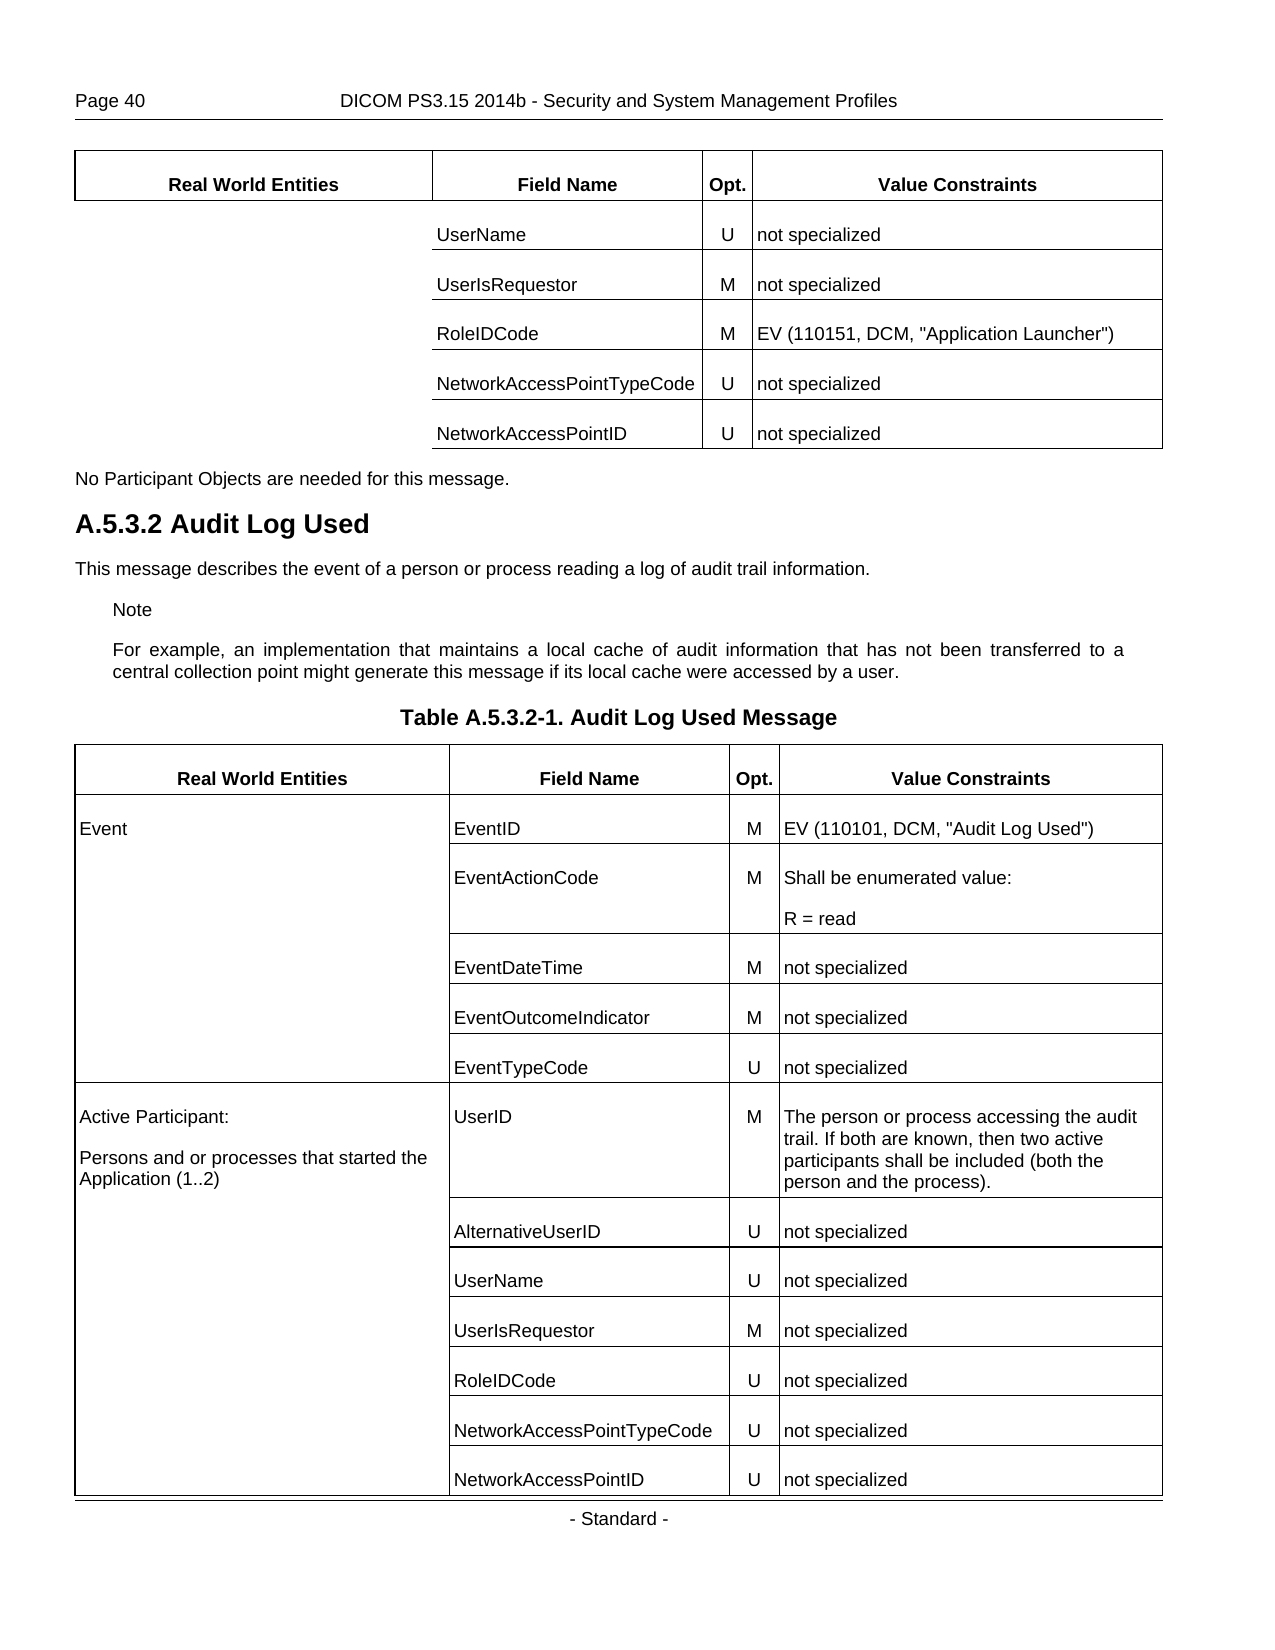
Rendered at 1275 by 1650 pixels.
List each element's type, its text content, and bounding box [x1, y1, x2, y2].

table_cell M [730, 934, 779, 983]
table_cell UserName [450, 1248, 729, 1296]
text No Participant Objects are needed for this message. [75, 468, 1162, 489]
table_cell EV (110151, DCM, "Application Launcher") [753, 300, 1162, 349]
table_cell M [730, 984, 779, 1033]
table_cell M [730, 1083, 779, 1197]
table_cell not specialized [780, 984, 1162, 1033]
table_cell NetworkAccessPointTypeCode [450, 1396, 729, 1445]
table_cell M [703, 250, 752, 299]
table_cell not specialized [753, 350, 1162, 398]
table_header Field Name [433, 151, 702, 200]
table_cell EventDateTime [450, 934, 729, 983]
text Table A.5.3.2-1. Audit Log Used Message [75, 704, 1162, 730]
table_header Real World Entities [76, 745, 449, 793]
table_cell not specialized [780, 1396, 1162, 1445]
table_cell UserName [432, 201, 702, 249]
table_cell not specialized [780, 1297, 1162, 1346]
table_cell M [703, 300, 752, 349]
table_cell EventActionCode [450, 844, 729, 933]
table_cell Event [76, 795, 449, 1082]
table_cell not specialized [753, 400, 1162, 448]
table_cell Shall be enumerated value: R = read [780, 844, 1162, 933]
table_cell NetworkAccessPointTypeCode [432, 350, 702, 398]
table_cell NetworkAccessPointID [432, 400, 702, 448]
table_cell U [730, 1396, 779, 1445]
table_cell U [730, 1248, 779, 1296]
table_cell AlternativeUserID [450, 1198, 729, 1246]
text A.5.3.2 Audit Log Used [75, 508, 1162, 539]
table_cell not specialized [780, 1248, 1162, 1296]
table_header Field Name [450, 745, 729, 793]
table_header Real World Entities [76, 151, 432, 200]
table_cell RoleIDCode [432, 300, 702, 349]
table_cell Active Participant: Persons and or processes that started the Application (1..2) [76, 1083, 449, 1495]
table_cell UserID [450, 1083, 729, 1197]
table_header Opt. [730, 745, 779, 793]
table_cell NetworkAccessPointID [450, 1446, 729, 1495]
text This message describes the event of a person or process reading a log of audit trail information. [75, 558, 1162, 580]
table_cell not specialized [780, 1198, 1162, 1246]
table_cell not specialized [780, 1446, 1162, 1495]
table_cell RoleIDCode [450, 1347, 729, 1395]
table_cell EventID [450, 795, 729, 843]
table_cell EV (110101, DCM, "Audit Log Used") [780, 795, 1162, 843]
table_cell not specialized [780, 1034, 1162, 1082]
table_cell U [730, 1446, 779, 1495]
table_header Value Constraints [753, 151, 1162, 200]
table_cell not specialized [753, 201, 1162, 249]
text For example, an implementation that maintains a local cache of audit information that has not been transferred to a central collection point might generate this message if its local cache were accessed by a user. [112, 639, 1125, 682]
table_cell The person or process accessing the audit trail. If both are known, then two active participants shall be included (both the person and the process). [780, 1083, 1162, 1197]
table_header Value Constraints [780, 745, 1162, 793]
table_cell U [730, 1198, 779, 1246]
table_cell not specialized [753, 250, 1162, 299]
table_cell UserIsRequestor [432, 250, 702, 299]
table_cell UserIsRequestor [450, 1297, 729, 1346]
table_cell not specialized [780, 1347, 1162, 1395]
table_cell M [730, 1297, 779, 1346]
text Note [112, 598, 1125, 620]
table_cell not specialized [780, 934, 1162, 983]
table_cell U [730, 1347, 779, 1395]
table_cell M [730, 844, 779, 933]
table_cell U [730, 1034, 779, 1082]
table_cell U [703, 201, 752, 249]
table_cell U [703, 400, 752, 448]
table_header Opt. [703, 151, 752, 200]
table_cell M [730, 795, 779, 843]
table_cell EventOutcomeIndicator [450, 984, 729, 1033]
table_cell U [703, 350, 752, 398]
table_cell EventTypeCode [450, 1034, 729, 1082]
